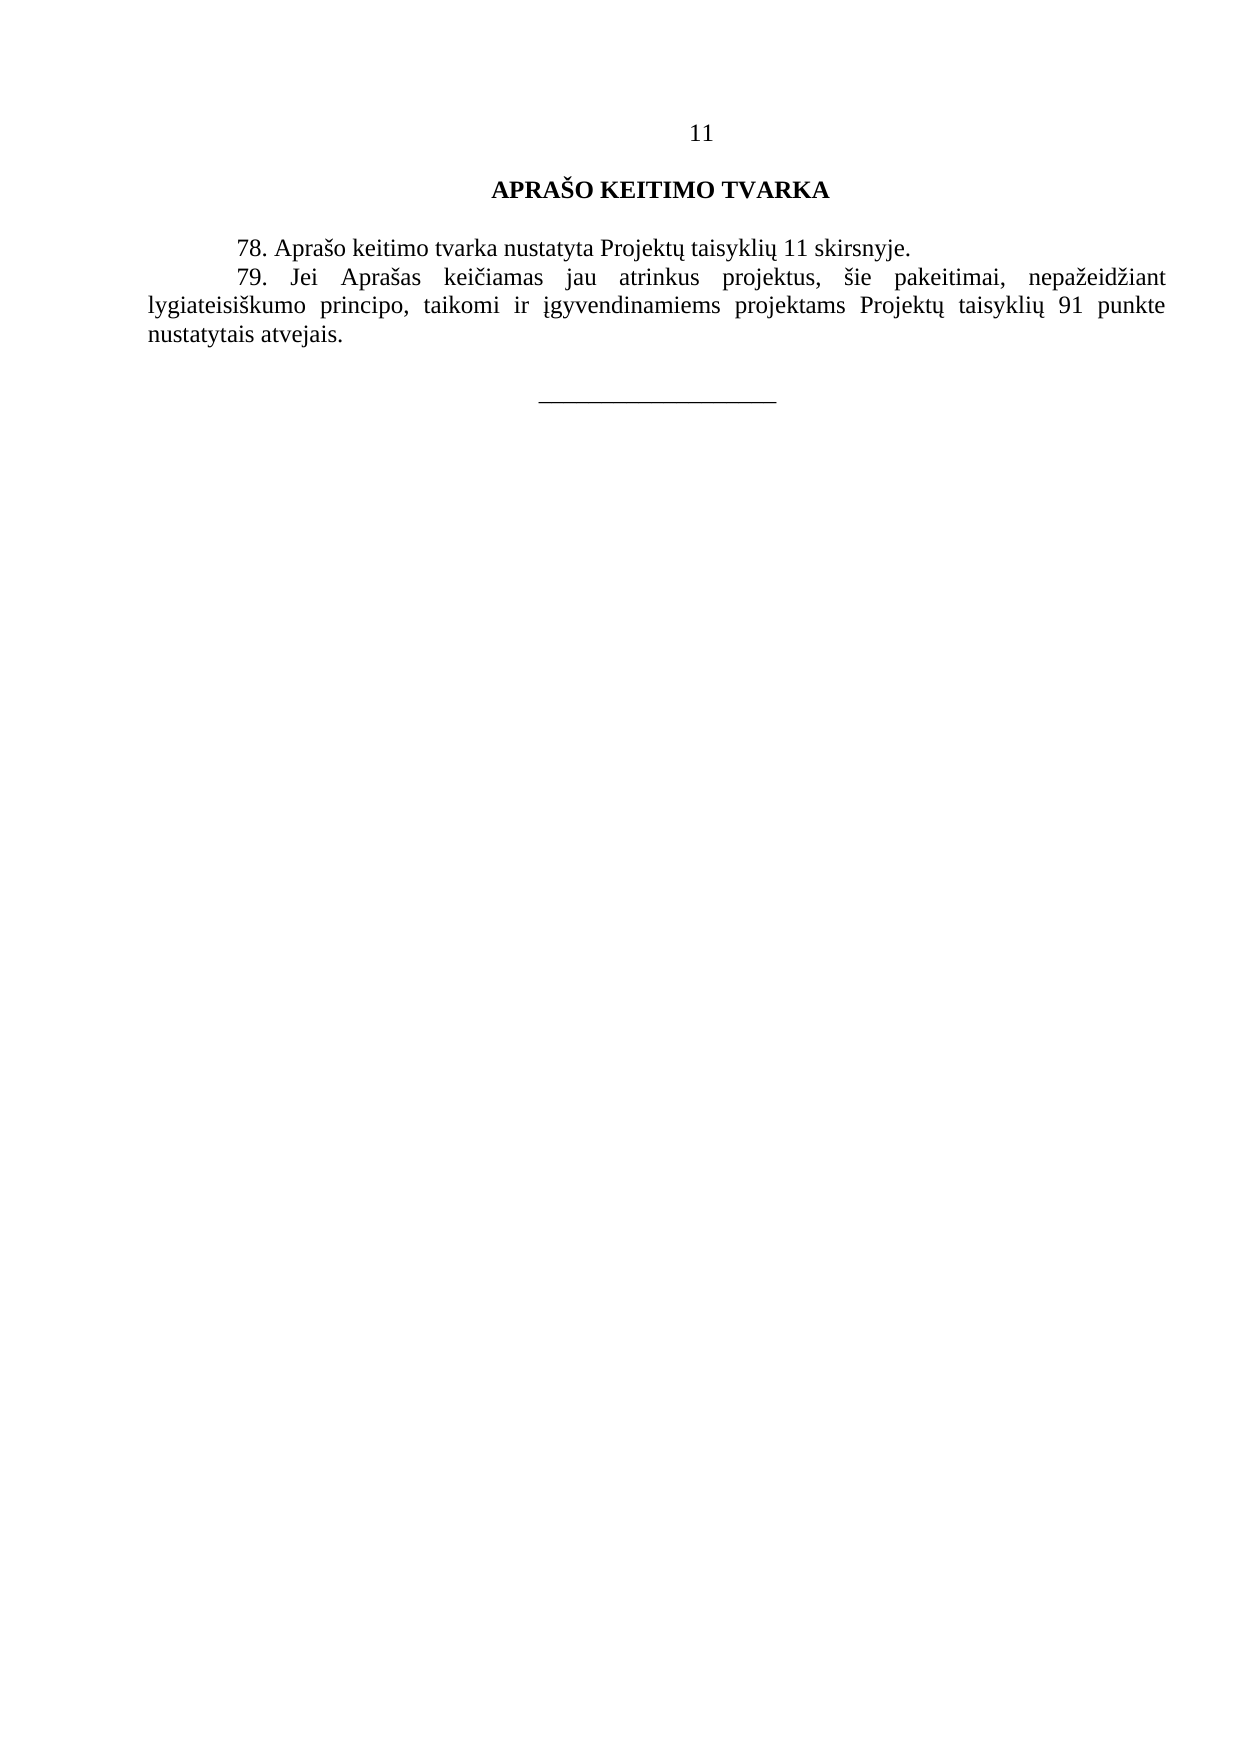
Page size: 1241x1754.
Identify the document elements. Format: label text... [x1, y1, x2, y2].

text ___________________ [148, 377, 1167, 406]
text 78. Aprašo keitimo tvarka nustatyta Projektų taisyklių 11 skirsnyje. [148, 233, 1167, 262]
text 79. Jei Aprašas keičiamas jau atrinkus projektus, šie pakeitimai, nepažeidžiant lygiateisiškumo principo, taikomi ir įgyvendinamiems projektams Projektų taisyklių 91 punkte nustatytais atvejais. [148, 262, 1167, 348]
text APRAŠO KEITIMO TVARKA [148, 176, 1167, 204]
